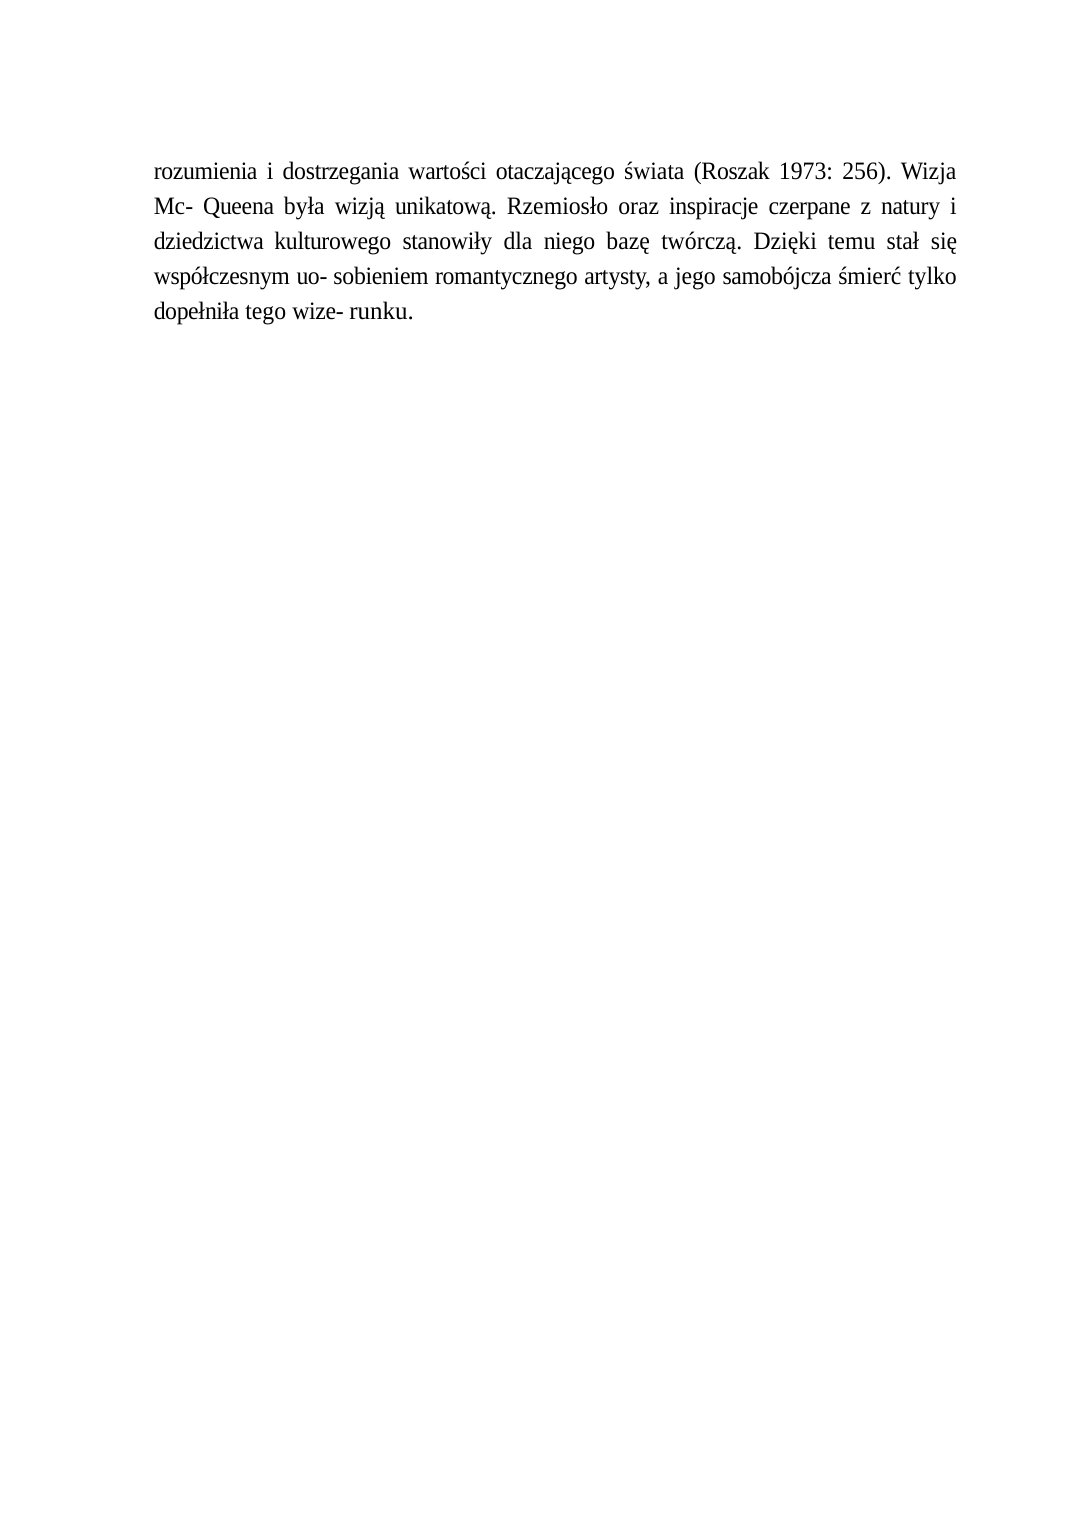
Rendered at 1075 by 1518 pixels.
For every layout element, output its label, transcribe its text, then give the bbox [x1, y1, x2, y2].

text rozumienia i dostrzegania wartości otaczającego świata (Roszak 1973: 256). Wizja Mc- Queena była wizją unikatową. Rzemiosło oraz inspiracje czerpane z natury i dziedzictwa kulturowego stanowiły dla niego bazę twórczą. Dzięki temu stał się współczesnym uo- sobieniem romantycznego artysty, a jego samobójcza śmierć tylko dopełniła tego wize- runku. [153, 156, 957, 324]
